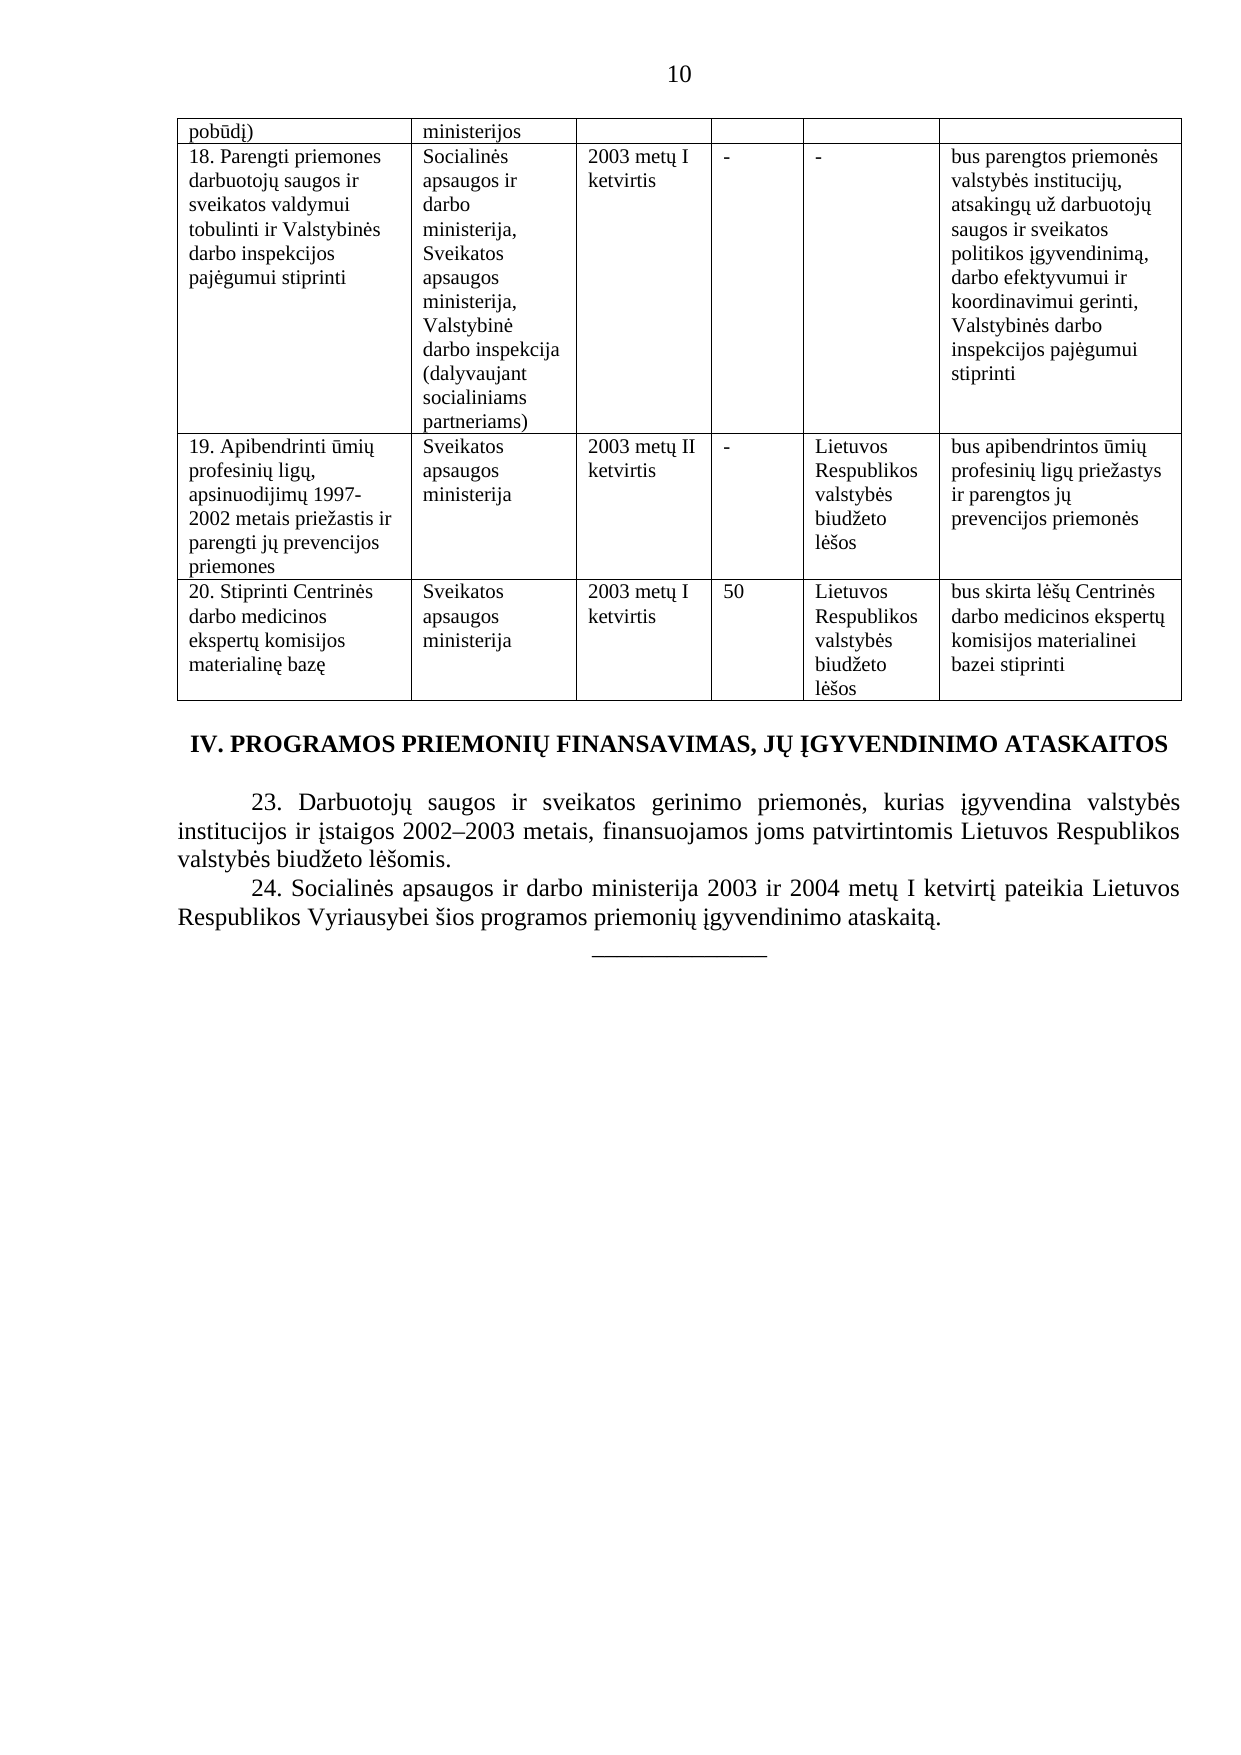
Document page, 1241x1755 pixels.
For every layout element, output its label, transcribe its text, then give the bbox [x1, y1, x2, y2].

table_cell [940, 119, 1181, 143]
table_cell - [804, 144, 939, 433]
table_cell bus parengtos priemonės valstybės institucijų, atsakingų už darbuotojų saugos ir sveikatos politikos įgyvendinimą, darbo efektyvumui ir koordinavimui gerinti, Valstybinės darbo inspekcijos pajėgumui stiprinti [940, 144, 1181, 433]
text IV. PROGRAMOS PRIEMONIŲ FINANSAVIMAS, JŲ ĮGYVENDINIMO ATASKAITOS [177, 729, 1181, 758]
table_cell Lietuvos Respublikos valstybės biudžeto lėšos [804, 580, 939, 700]
table_cell Lietuvos Respublikos valstybės biudžeto lėšos [804, 434, 939, 578]
table_cell [577, 119, 711, 143]
table_cell - [712, 119, 803, 143]
table_cell 50 [712, 580, 803, 700]
table_cell bus apibendrintos ūmių profesinių ligų priežastys ir parengtos jų prevencijos priemonės [940, 434, 1181, 578]
text 24. Socialinės apsaugos ir darbo ministerija 2003 ir 2004 metų I ketvirtį pateikia Lietuvos Respublikos Vyriausybei šios programos priemonių įgyvendinimo ataskaitą. [177, 873, 1181, 931]
text ______________ [177, 931, 1181, 959]
table_cell - [712, 144, 803, 433]
text 23. Darbuotojų saugos ir sveikatos gerinimo priemonės, kurias įgyvendina valstybės institucijos ir įstaigos 2002–2003 metais, finansuojamos joms patvirtintomis Lietuvos Respublikos valstybės biudžeto lėšomis. [177, 787, 1181, 873]
table_cell 18. Parengti priemones darbuotojų saugos ir sveikatos valdymui tobulinti ir Valstybinės darbo inspekcijos pajėgumui stiprinti [178, 144, 411, 433]
table_cell Socialinės apsaugos ir darbo ministerija, Sveikatos apsaugos ministerija, Valstybinė darbo inspekcija (dalyvaujant socialiniams partneriams) [412, 144, 576, 433]
table_cell Sveikatos apsaugos ministerija [412, 580, 576, 700]
table_cell bus skirta lėšų Centrinės darbo medicinos ekspertų komisijos materialinei bazei stiprinti [940, 580, 1181, 700]
table_cell Sveikatos apsaugos ministerija [412, 434, 576, 578]
table_cell 2003 metų II ketvirtis [577, 434, 711, 578]
table_cell ministerijos [412, 119, 576, 143]
table_cell 20. Stiprinti Centrinės darbo medicinos ekspertų komisijos materialinę bazę [178, 580, 411, 700]
table_cell 19. Apibendrinti ūmių profesinių ligų, apsinuodijimų 1997-2002 metais priežastis ir parengti jų prevencijos priemones [178, 434, 411, 578]
table_cell 2003 metų I ketvirtis [577, 144, 711, 433]
table_cell - [804, 119, 939, 143]
table_cell - [712, 434, 803, 578]
table_cell 2003 metų I ketvirtis [577, 580, 711, 700]
table_cell pobūdį) [178, 119, 411, 143]
